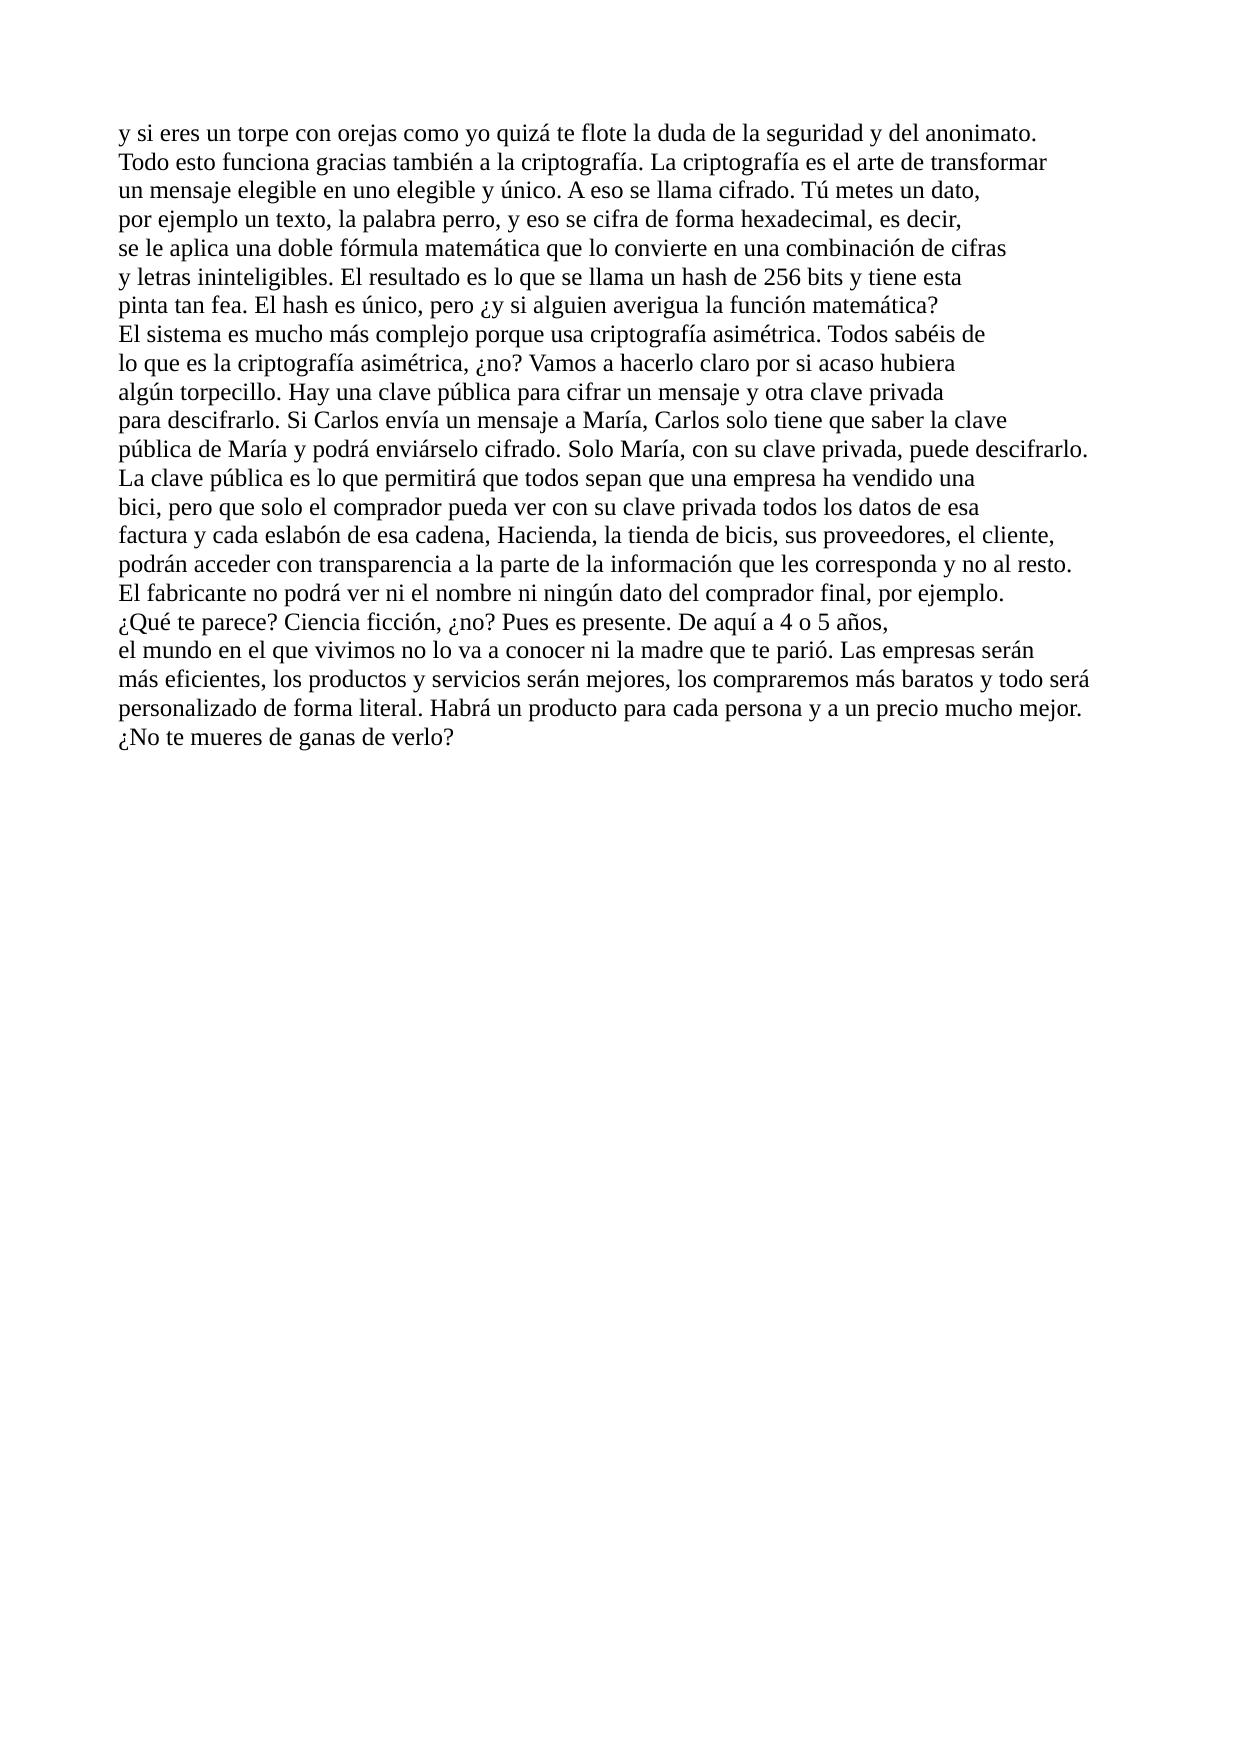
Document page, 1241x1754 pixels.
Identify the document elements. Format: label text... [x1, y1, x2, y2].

text bici, pero que solo el comprador pueda ver con su clave privada todos los datos de esa [118, 492, 1122, 521]
text ¿No te mueres de ganas de verlo? [118, 722, 1122, 751]
text se le aplica una doble fórmula matemática que lo convierte en una combinación de cifras [118, 233, 1122, 262]
text para descifrarlo. Si Carlos envía un mensaje a María, Carlos solo tiene que saber la clave [118, 406, 1122, 434]
text pública de María y podrá enviárselo cifrado. Solo María, con su clave privada, puede descifrarlo. [118, 434, 1122, 463]
text algún torpecillo. Hay una clave pública para cifrar un mensaje y otra clave privada [118, 377, 1122, 406]
text La clave pública es lo que permitirá que todos sepan que una empresa ha vendido una [118, 463, 1122, 492]
text pinta tan fea. El hash es único, pero ¿y si alguien averigua la función matemática? [118, 291, 1122, 319]
text y letras ininteligibles. El resultado es lo que se llama un hash de 256 bits y tiene esta [118, 262, 1122, 291]
text lo que es la criptografía asimétrica, ¿no? Vamos a hacerlo claro por si acaso hubiera [118, 348, 1122, 377]
text El fabricante no podrá ver ni el nombre ni ningún dato del comprador final, por ejemplo. [118, 578, 1122, 607]
text por ejemplo un texto, la palabra perro, y eso se cifra de forma hexadecimal, es decir, [118, 204, 1122, 233]
text un mensaje elegible en uno elegible y único. A eso se llama cifrado. Tú metes un dato, [118, 176, 1122, 204]
text personalizado de forma literal. Habrá un producto para cada persona y a un precio mucho mejor. [118, 693, 1122, 722]
text Todo esto funciona gracias también a la criptografía. La criptografía es el arte de transformar [118, 147, 1122, 176]
text y si eres un torpe con orejas como yo quizá te flote la duda de la seguridad y del anonimato. [118, 118, 1122, 147]
text el mundo en el que vivimos no lo va a conocer ni la madre que te parió. Las empresas serán [118, 636, 1122, 664]
text El sistema es mucho más complejo porque usa criptografía asimétrica. Todos sabéis de [118, 319, 1122, 348]
text más eficientes, los productos y servicios serán mejores, los compraremos más baratos y todo será [118, 664, 1122, 693]
text podrán acceder con transparencia a la parte de la información que les corresponda y no al resto. [118, 549, 1122, 578]
text ¿Qué te parece? Ciencia ficción, ¿no? Pues es presente. De aquí a 4 o 5 años, [118, 607, 1122, 636]
text factura y cada eslabón de esa cadena, Hacienda, la tienda de bicis, sus proveedores, el cliente, [118, 521, 1122, 549]
